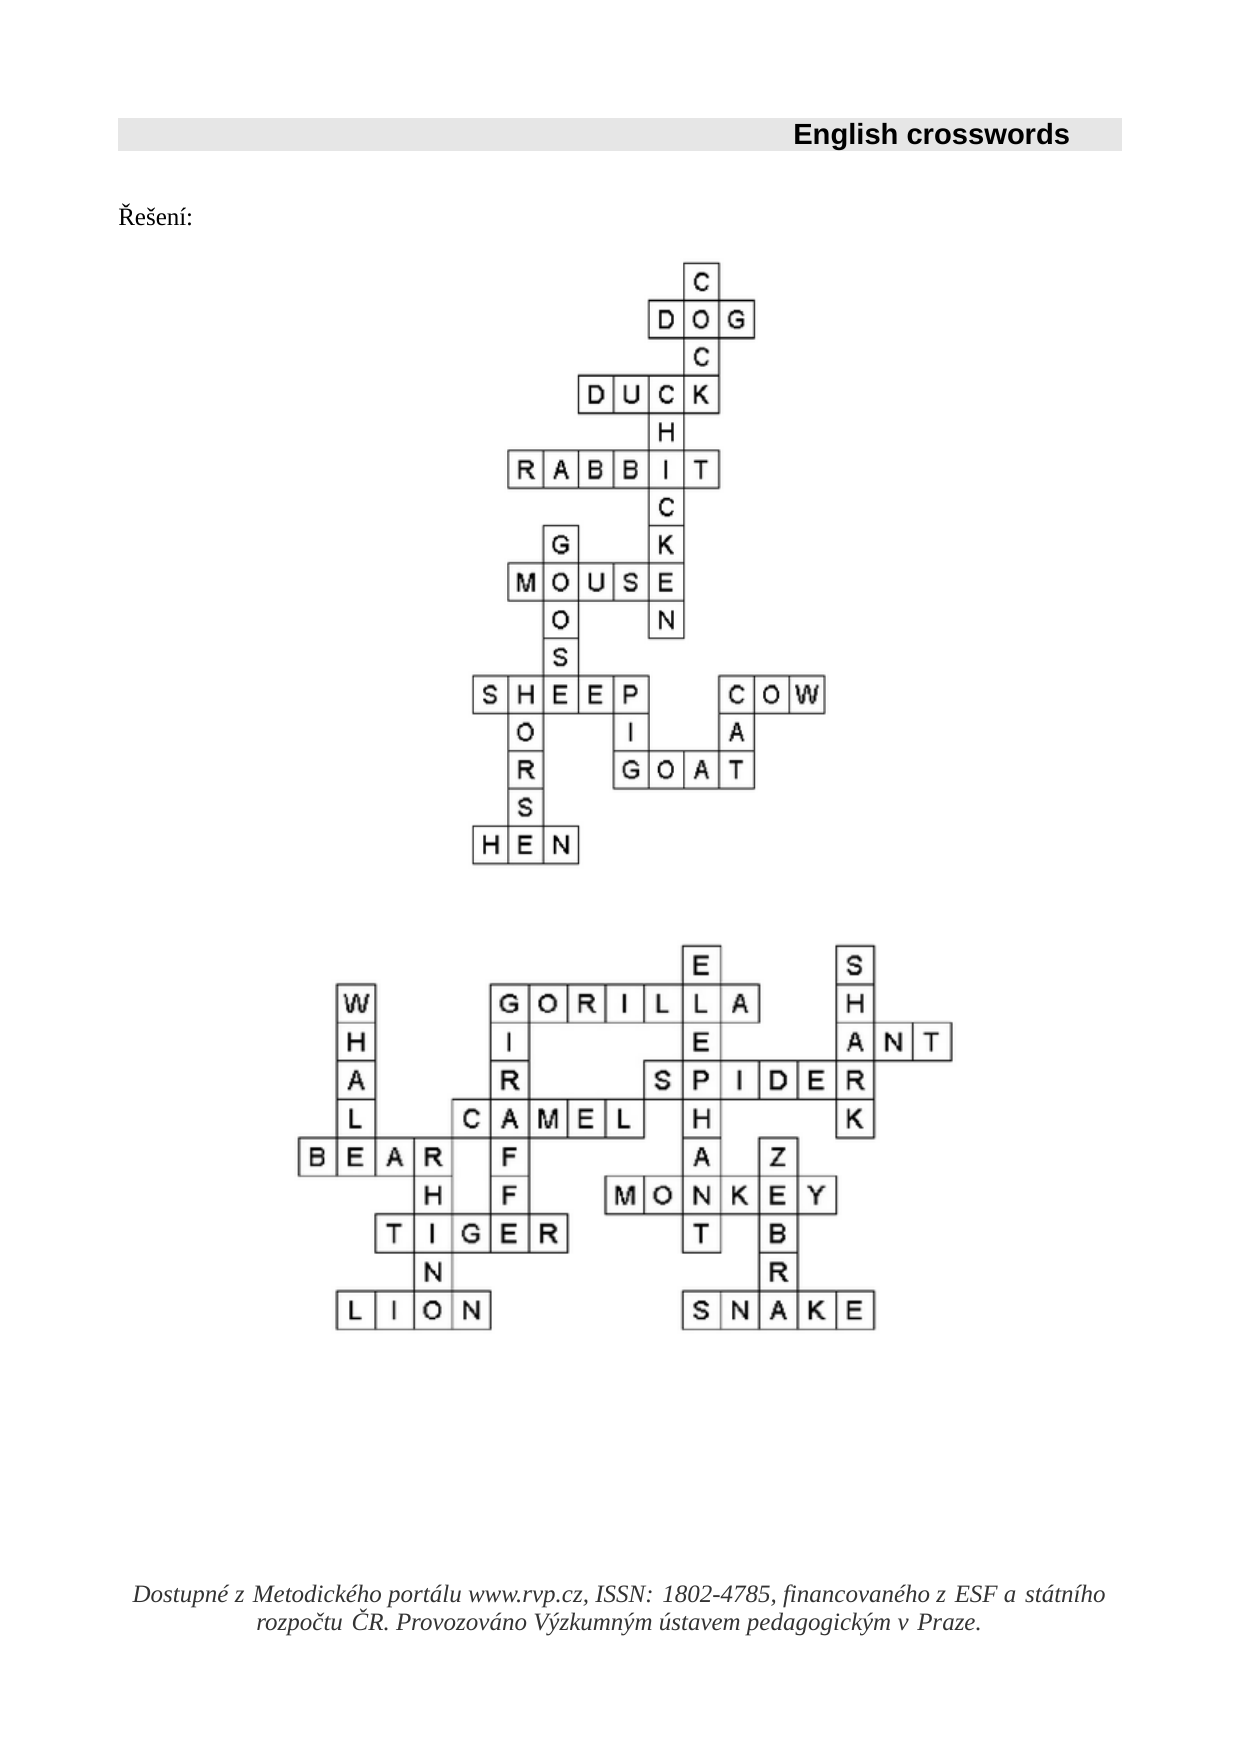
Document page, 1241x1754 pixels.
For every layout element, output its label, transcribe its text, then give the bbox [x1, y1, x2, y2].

picture [442, 243, 842, 887]
picture [273, 927, 967, 1354]
subtitle English crosswords [118, 118, 1122, 151]
text Řešení: [118, 203, 1122, 231]
